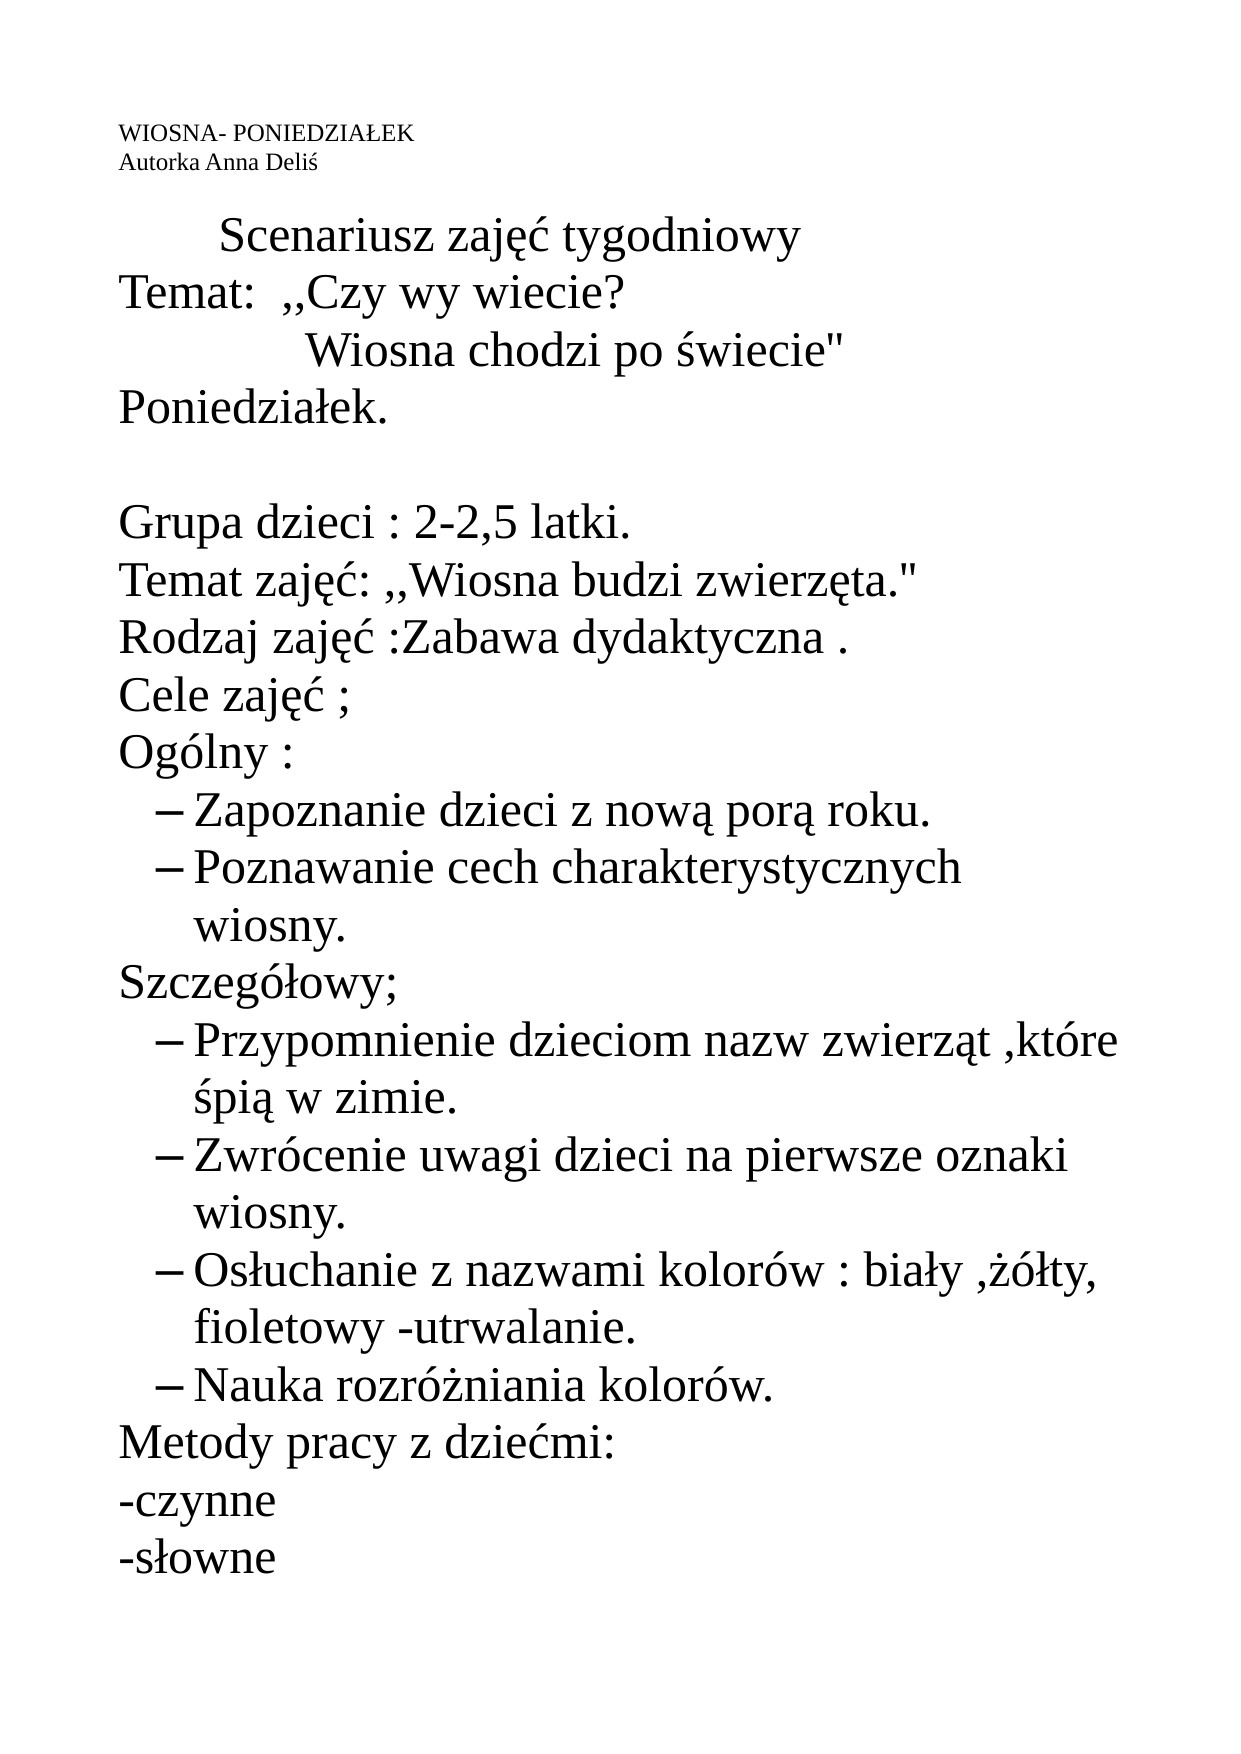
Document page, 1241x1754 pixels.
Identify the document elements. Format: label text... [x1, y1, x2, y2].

list Zapoznanie dzieci z nową porą roku. [156, 779, 1122, 837]
text Rodzaj zajęć :Zabawa dydaktyczna . [118, 607, 1122, 664]
text WIOSNA- PONIEDZIAŁEK [118, 118, 1122, 147]
text -czynne [118, 1469, 1122, 1527]
text Poniedziałek. [118, 377, 1122, 434]
text Cele zajęć ; [118, 664, 1122, 722]
text Szczegółowy; [118, 952, 1122, 1009]
text -słowne [118, 1527, 1122, 1584]
text Metody pracy z dziećmi: [118, 1412, 1122, 1469]
text Scenariusz zajęć tygodniowy [118, 204, 1122, 262]
text Autorka Anna Deliś [118, 147, 1122, 176]
text Ogólny : [118, 722, 1122, 779]
list Zwrócenie uwagi dzieci na pierwsze oznaki wiosny. [156, 1124, 1122, 1239]
text Wiosna chodzi po świecie'' [118, 319, 1122, 377]
list Przypomnienie dzieciom nazw zwierząt ,które śpią w zimie. [156, 1009, 1122, 1124]
text Temat: ,,Czy wy wiecie? [118, 262, 1122, 319]
list Nauka rozróżniania kolorów. [156, 1354, 1122, 1412]
text Grupa dzieci : 2-2,5 latki. [118, 492, 1122, 549]
text Temat zajęć: ,,Wiosna budzi zwierzęta.'' [118, 549, 1122, 607]
list Poznawanie cech charakterystycznych wiosny. [156, 837, 1122, 952]
list Osłuchanie z nazwami kolorów : biały ,żółty, fioletowy -utrwalanie. [156, 1239, 1122, 1354]
